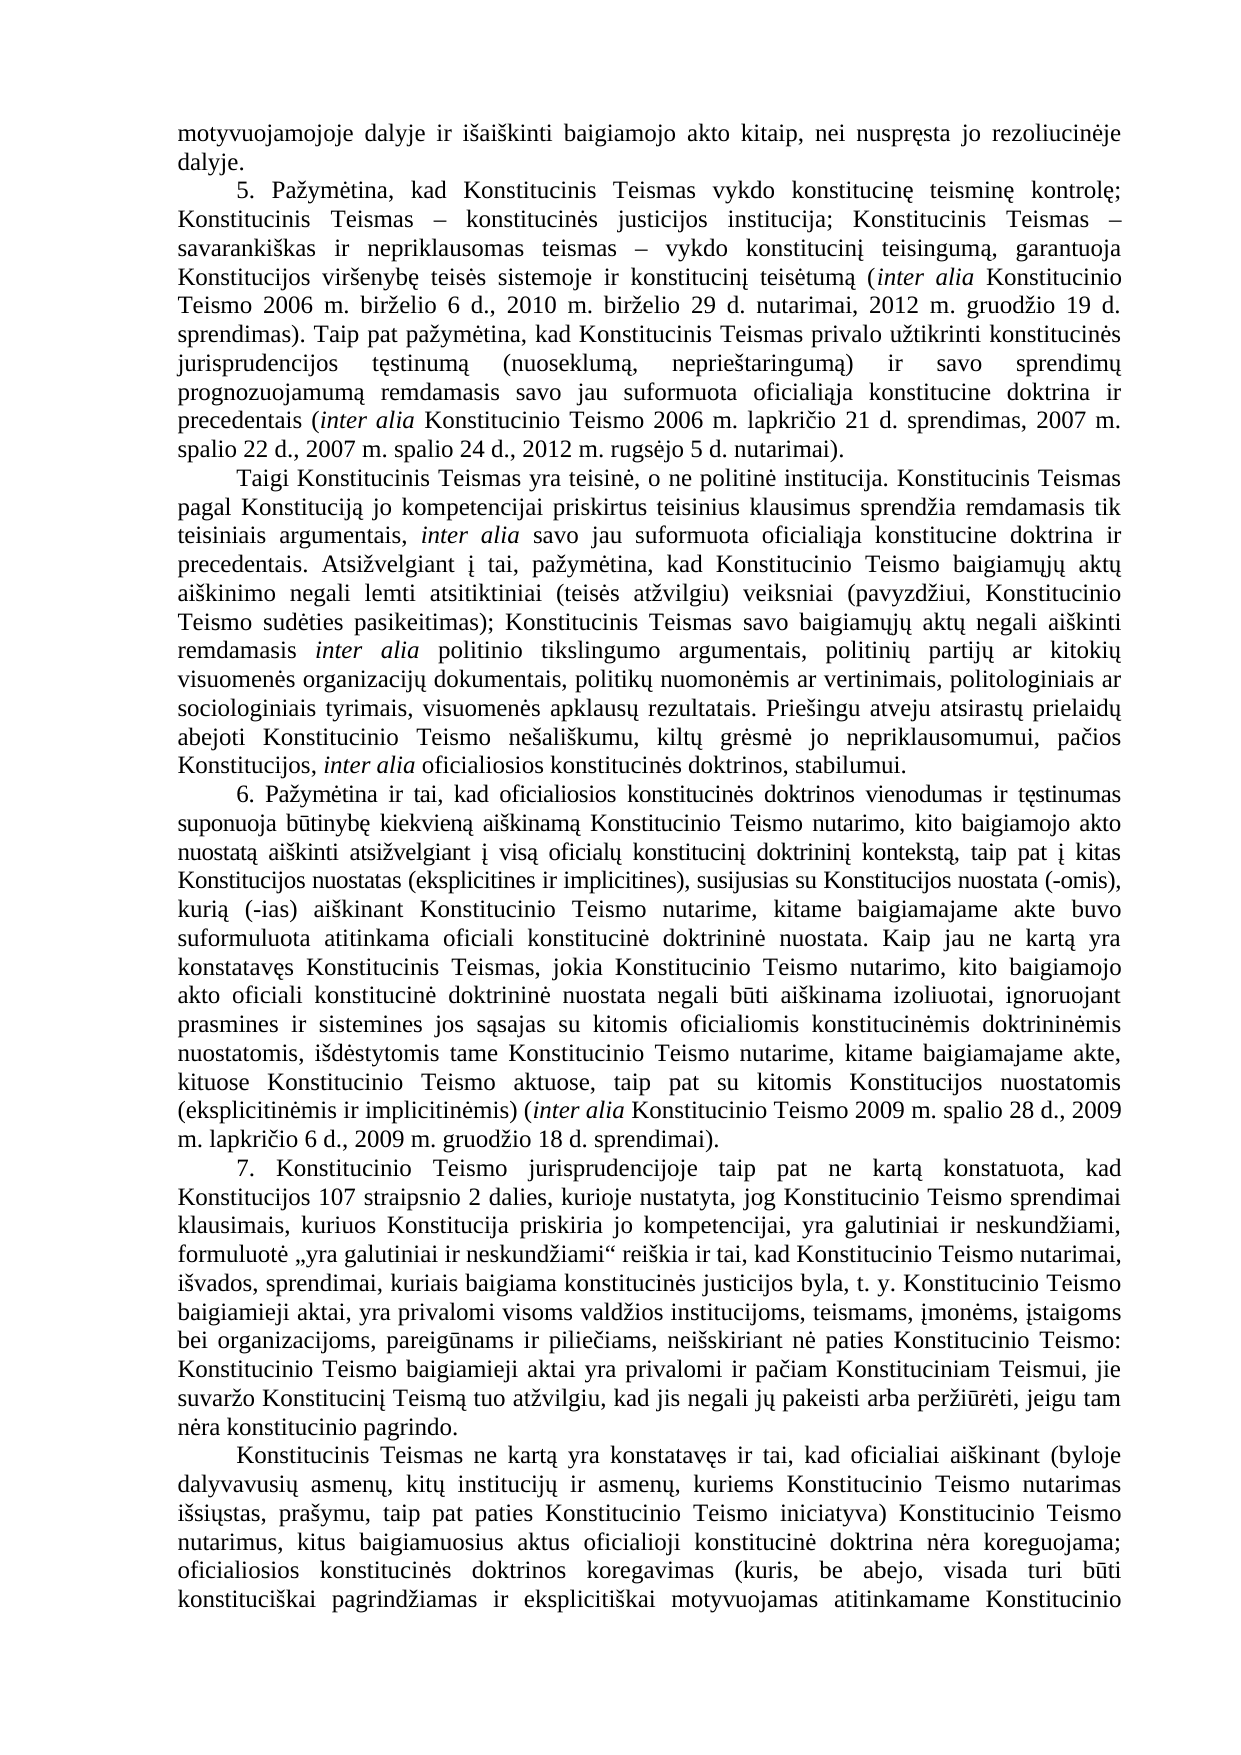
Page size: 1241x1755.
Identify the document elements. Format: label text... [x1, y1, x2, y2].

text motyvuojamojoje dalyje ir išaiškinti baigiamojo akto kitaip, nei nuspręsta jo rezoliucinėje dalyje. [177, 118, 1122, 176]
text 6. Pažymėtina ir tai, kad oficialiosios konstitucinės doktrinos vienodumas ir tęstinumas suponuoja būtinybę kiekvieną aiškinamą Konstitucinio Teismo nutarimo, kito baigiamojo akto nuostatą aiškinti atsižvelgiant į visą oficialų konstitucinį doktrininį kontekstą, taip pat į kitas Konstitucijos nuostatas (eksplicitines ir implicitines), susijusias su Konstitucijos nuostata (-omis), kurią (-ias) aiškinant Konstitucinio Teismo nutarime, kitame baigiamajame akte buvo suformuluota atitinkama oficiali konstitucinė doktrininė nuostata. Kaip jau ne kartą yra konstatavęs Konstitucinis Teismas, jokia Konstitucinio Teismo nutarimo, kito baigiamojo akto oficiali konstitucinė doktrininė nuostata negali būti aiškinama izoliuotai, ignoruojant prasmines ir sistemines jos sąsajas su kitomis oficialiomis konstitucinėmis doktrininėmis nuostatomis, išdėstytomis tame Konstitucinio Teismo nutarime, kitame baigiamajame akte, kituose Konstitucinio Teismo aktuose, taip pat su kitomis Konstitucijos nuostatomis (eksplicitinėmis ir implicitinėmis) (inter alia Konstitucinio Teismo 2009 m. spalio 28 d., 2009 m. lapkričio 6 d., 2009 m. gruodžio 18 d. sprendimai). [177, 779, 1122, 1153]
text Taigi Konstitucinis Teismas yra teisinė, o ne politinė institucija. Konstitucinis Teismas pagal Konstituciją jo kompetencijai priskirtus teisinius klausimus sprendžia remdamasis tik teisiniais argumentais, inter alia savo jau suformuota oficialiąja konstitucine doktrina ir precedentais. Atsižvelgiant į tai, pažymėtina, kad Konstitucinio Teismo baigiamųjų aktų aiškinimo negali lemti atsitiktiniai (teisės atžvilgiu) veiksniai (pavyzdžiui, Konstitucinio Teismo sudėties pasikeitimas); Konstitucinis Teismas savo baigiamųjų aktų negali aiškinti remdamasis inter alia politinio tikslingumo argumentais, politinių partijų ar kitokių visuomenės organizacijų dokumentais, politikų nuomonėmis ar vertinimais, politologiniais ar sociologiniais tyrimais, visuomenės apklausų rezultatais. Priešingu atveju atsirastų prielaidų abejoti Konstitucinio Teismo nešališkumu, kiltų grėsmė jo nepriklausomumui, pačios Konstitucijos, inter alia oficialiosios konstitucinės doktrinos, stabilumui. [177, 463, 1122, 779]
text 7. Konstitucinio Teismo jurisprudencijoje taip pat ne kartą konstatuota, kad Konstitucijos 107 straipsnio 2 dalies, kurioje nustatyta, jog Konstitucinio Teismo sprendimai klausimais, kuriuos Konstitucija priskiria jo kompetencijai, yra galutiniai ir neskundžiami, formuluotė „yra galutiniai ir neskundžiami“ reiškia ir tai, kad Konstitucinio Teismo nutarimai, išvados, sprendimai, kuriais baigiama konstitucinės justicijos byla, t. y. Konstitucinio Teismo baigiamieji aktai, yra privalomi visoms valdžios institucijoms, teismams, įmonėms, įstaigoms bei organizacijoms, pareigūnams ir piliečiams, neišskiriant nė paties Konstitucinio Teismo: Konstitucinio Teismo baigiamieji aktai yra privalomi ir pačiam Konstituciniam Teismui, jie suvaržo Konstitucinį Teismą tuo atžvilgiu, kad jis negali jų pakeisti arba peržiūrėti, jeigu tam nėra konstitucinio pagrindo. [177, 1153, 1122, 1441]
text 5. Pažymėtina, kad Konstitucinis Teismas vykdo konstitucinę teisminę kontrolę; Konstitucinis Teismas – konstitucinės justicijos institucija; Konstitucinis Teismas – savarankiškas ir nepriklausomas teismas – vykdo konstitucinį teisingumą, garantuoja Konstitucijos viršenybę teisės sistemoje ir konstitucinį teisėtumą (inter alia Konstitucinio Teismo 2006 m. birželio 6 d., 2010 m. birželio 29 d. nutarimai, 2012 m. gruodžio 19 d. sprendimas). Taip pat pažymėtina, kad Konstitucinis Teismas privalo užtikrinti konstitucinės jurisprudencijos tęstinumą (nuoseklumą, neprieštaringumą) ir savo sprendimų prognozuojamumą remdamasis savo jau suformuota oficialiąja konstitucine doktrina ir precedentais (inter alia Konstitucinio Teismo 2006 m. lapkričio 21 d. sprendimas, 2007 m. spalio 22 d., 2007 m. spalio 24 d., 2012 m. rugsėjo 5 d. nutarimai). [177, 176, 1122, 463]
text Konstitucinis Teismas ne kartą yra konstatavęs ir tai, kad oficialiai aiškinant (byloje dalyvavusių asmenų, kitų institucijų ir asmenų, kuriems Konstitucinio Teismo nutarimas išsiųstas, prašymu, taip pat paties Konstitucinio Teismo iniciatyva) Konstitucinio Teismo nutarimus, kitus baigiamuosius aktus oficialioji konstitucinė doktrina nėra koreguojama; oficialiosios konstitucinės doktrinos koregavimas (kuris, be abejo, visada turi būti konstituciškai pagrindžiamas ir eksplicitiškai motyvuojamas atitinkamame Konstitucinio [177, 1441, 1122, 1613]
